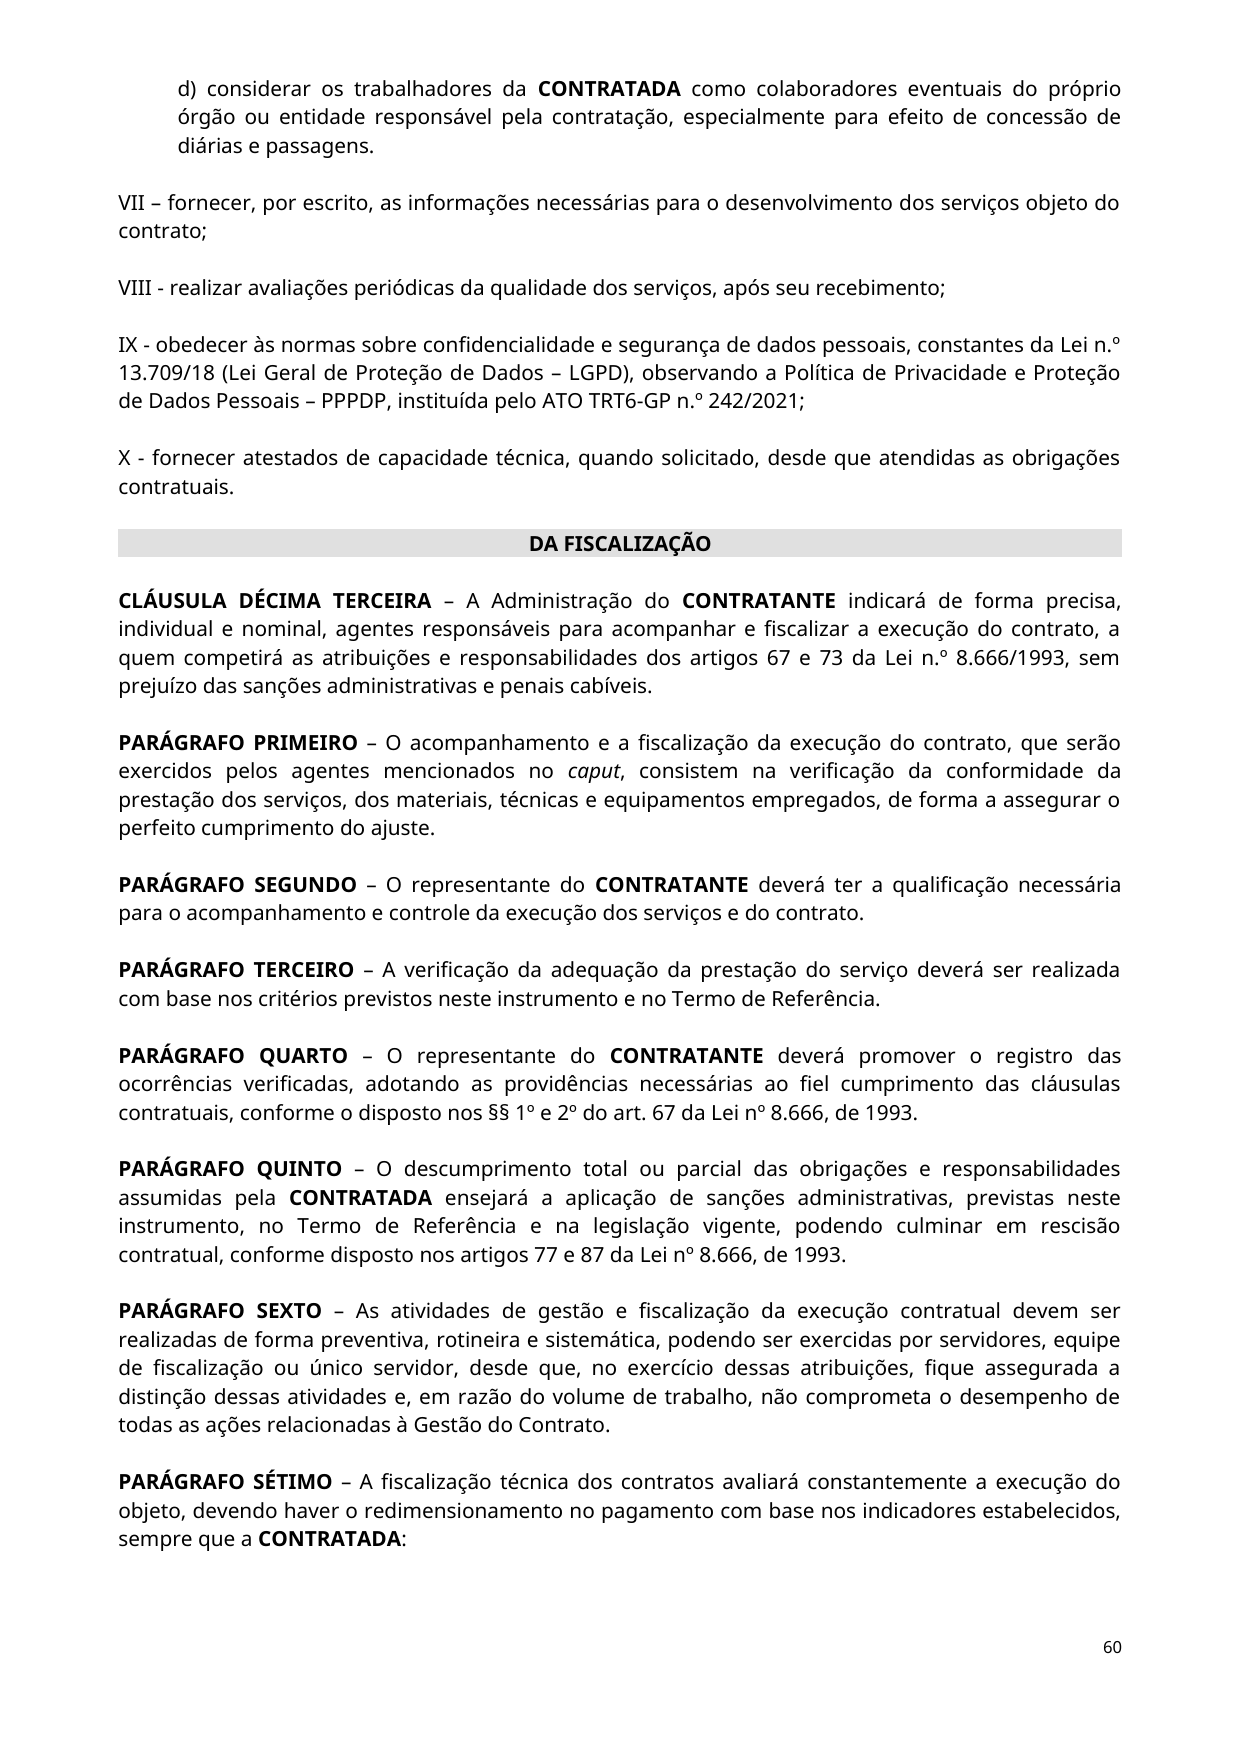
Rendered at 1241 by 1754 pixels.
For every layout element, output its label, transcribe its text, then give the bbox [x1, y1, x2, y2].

text CLÁUSULA DÉCIMA TERCEIRA – A Administração do CONTRATANTE indicará de forma precisa, individual e nominal, agentes responsáveis para acompanhar e fiscalizar a execução do contrato, a quem competirá as atribuições e responsabilidades dos artigos 67 e 73 da Lei n.º 8.666/1993, sem prejuízo das sanções administrativas e penais cabíveis. [118, 586, 1122, 699]
text PARÁGRAFO SÉTIMO – A fiscalização técnica dos contratos avaliará constantemente a execução do objeto, devendo haver o redimensionamento no pagamento com base nos indicadores estabelecidos, sempre que a CONTRATADA: [118, 1467, 1122, 1553]
text PARÁGRAFO QUINTO – O descumprimento total ou parcial das obrigações e responsabilidades assumidas pela CONTRATADA ensejará a aplicação de sanções administrativas, previstas neste instrumento, no Termo de Referência e na legislação vigente, podendo culminar em rescisão contratual, conforme disposto nos artigos 77 e 87 da Lei nº 8.666, de 1993. [118, 1154, 1122, 1268]
text d) considerar os trabalhadores da CONTRATADA como colaboradores eventuais do próprio órgão ou entidade responsável pela contratação, especialmente para efeito de concessão de diárias e passagens. [177, 74, 1122, 159]
text IX - obedecer às normas sobre confidencialidade e segurança de dados pessoais, constantes da Lei n.º 13.709/18 (Lei Geral de Proteção de Dados – LGPD), observando a Política de Privacidade e Proteção de Dados Pessoais – PPPDP, instituída pelo ATO TRT6-GP n.º 242/2021; [118, 330, 1122, 415]
text PARÁGRAFO SEGUNDO – O representante do CONTRATANTE deverá ter a qualificação necessária para o acompanhamento e controle da execução dos serviços e do contrato. [118, 870, 1122, 927]
text DA FISCALIZAÇÃO [118, 529, 1122, 557]
text VIII - realizar avaliações periódicas da qualidade dos serviços, após seu recebimento; [118, 273, 1122, 301]
text PARÁGRAFO QUARTO – O representante do CONTRATANTE deverá promover o registro das ocorrências verificadas, adotando as providências necessárias ao fiel cumprimento das cláusulas contratuais, conforme o disposto nos §§ 1º e 2º do art. 67 da Lei nº 8.666, de 1993. [118, 1041, 1122, 1126]
text X - fornecer atestados de capacidade técnica, quando solicitado, desde que atendidas as obrigações contratuais. [118, 443, 1122, 500]
text PARÁGRAFO TERCEIRO – A verificação da adequação da prestação do serviço deverá ser realizada com base nos critérios previstos neste instrumento e no Termo de Referência. [118, 955, 1122, 1012]
text VII – fornecer, por escrito, as informações necessárias para o desenvolvimento dos serviços objeto do contrato; [118, 188, 1122, 244]
text PARÁGRAFO SEXTO – As atividades de gestão e fiscalização da execução contratual devem ser realizadas de forma preventiva, rotineira e sistemática, podendo ser exercidas por servidores, equipe de fiscalização ou único servidor, desde que, no exercício dessas atribuições, fique assegurada a distinção dessas atividades e, em razão do volume de trabalho, não comprometa o desempenho de todas as ações relacionadas à Gestão do Contrato. [118, 1297, 1122, 1439]
text PARÁGRAFO PRIMEIRO – O acompanhamento e a fiscalização da execução do contrato, que serão exercidos pelos agentes mencionados no caput, consistem na verificação da conformidade da prestação dos serviços, dos materiais, técnicas e equipamentos empregados, de forma a assegurar o perfeito cumprimento do ajuste. [118, 728, 1122, 842]
